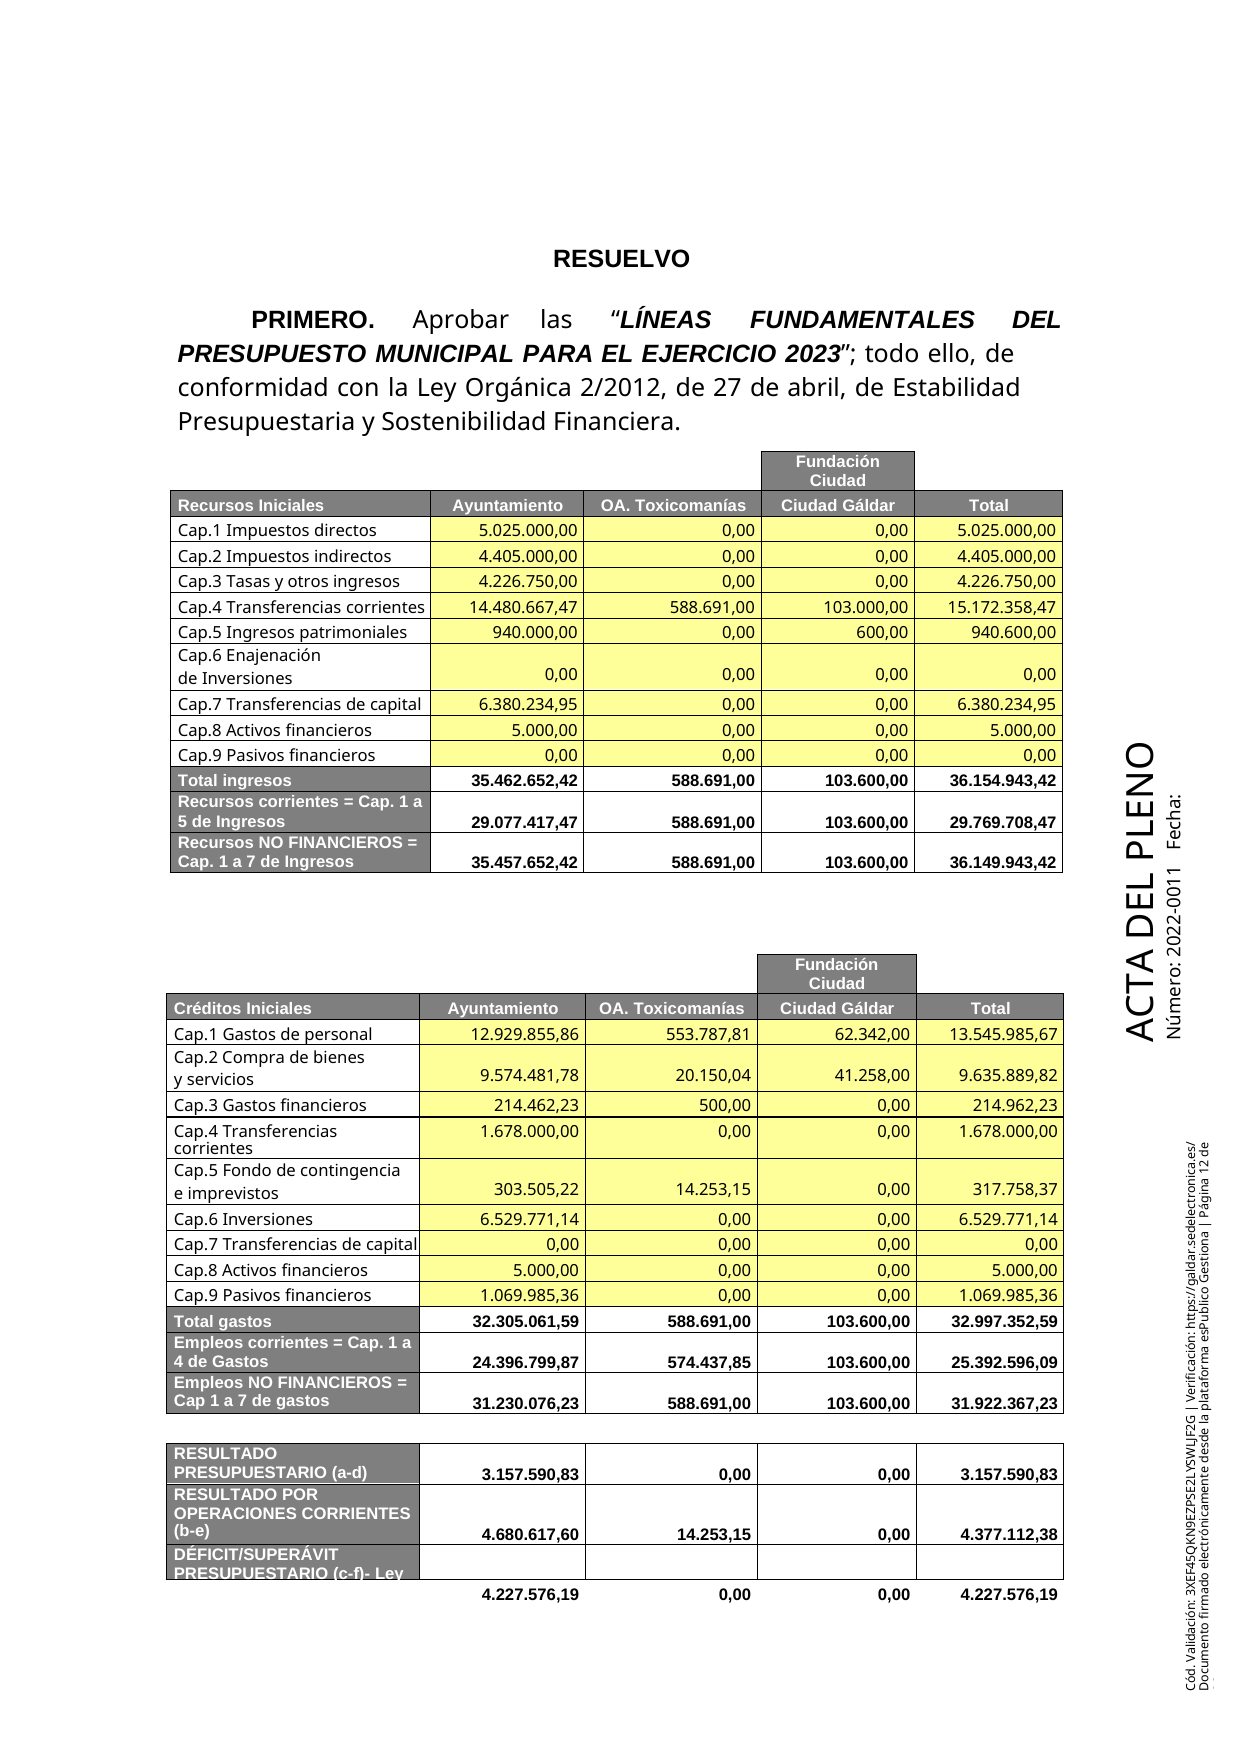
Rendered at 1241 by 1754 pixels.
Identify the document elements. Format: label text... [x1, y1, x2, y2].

text 103.600,00 [758, 1396, 910, 1413]
text 5.000,00 [915, 722, 1056, 739]
text 36.154.943,42 [915, 773, 1056, 790]
text 103.600,00 [762, 855, 908, 872]
text 588.691,00 [584, 599, 755, 617]
text Total [968, 1001, 1013, 1018]
text 0,00 [431, 666, 577, 683]
text 0,00 [758, 1212, 910, 1229]
text 0,00 [584, 748, 755, 765]
text 25.392.596,09 [917, 1355, 1058, 1372]
text 4.405.000,00 [431, 549, 577, 566]
text Ayuntamiento [447, 1001, 585, 1018]
text 9.635.889,82 [917, 1068, 1058, 1085]
text 0,00 [915, 666, 1056, 683]
text Cap.7 Transferencias de capital [174, 1237, 419, 1254]
text 317.758,37 [917, 1181, 1058, 1198]
text 0,00 [762, 523, 908, 540]
text 31.922.367,23 [917, 1396, 1058, 1413]
text Cap.6 Enajenación de Inversiones [178, 644, 344, 689]
text Recursos NO FINANCIEROS = Cap. 1 a 7 de Ingresos [178, 833, 418, 871]
text 103.600,00 [758, 1314, 910, 1331]
text 0,00 [762, 549, 908, 566]
subtitle RESUELVO [251, 244, 992, 273]
text 24.396.799,87 [420, 1355, 579, 1372]
text 32.997.352,59 [917, 1314, 1058, 1331]
text OA. Toxicomanías [586, 1001, 744, 1018]
text 0,00 [758, 1466, 910, 1483]
text 32.305.061,59 [420, 1314, 579, 1331]
text Créditos Iniciales [174, 1001, 419, 1018]
text 0,00 [758, 1098, 910, 1115]
text Cap.9 Pasivos financieros [174, 1288, 419, 1305]
text Ciudad Gáldar [781, 498, 914, 515]
text 0,00 [762, 722, 908, 739]
text 6.380.234,95 [915, 697, 1056, 714]
text 6.529.771,14 [420, 1212, 579, 1229]
text Número: 2022-0011 Fecha: 02/11/2022 [1162, 701, 1186, 1045]
text 14.253,15 [586, 1181, 751, 1198]
text Cap.4 Transferencias corrientes [174, 1124, 419, 1158]
text 500,00 [586, 1098, 751, 1115]
text RESULTADO PRESUPUESTARIO (a-d) [174, 1444, 369, 1482]
text 15.172.358,47 [915, 599, 1056, 617]
text 13.545.985,67 [917, 1026, 1058, 1043]
text 5.000,00 [420, 1263, 579, 1280]
text 5.025.000,00 [915, 523, 1056, 540]
text 103.600,00 [762, 773, 908, 790]
text Cap.1 Impuestos directos [178, 523, 430, 540]
text 0,00 [586, 1124, 751, 1141]
text 0,00 [917, 1237, 1058, 1254]
text 6.529.771,14 [917, 1212, 1058, 1229]
text 103.600,00 [758, 1355, 910, 1372]
text 0,00 [762, 748, 908, 765]
text 3.157.590,83 [420, 1466, 579, 1483]
text Cap.3 Gastos financieros [174, 1098, 419, 1115]
text DÉFICIT/SUPERÁVIT PRESUPUESTARIO (c-f)- Ley [174, 1545, 404, 1579]
text Empleos NO FINANCIEROS = [174, 1373, 419, 1392]
text 5.000,00 [917, 1263, 1058, 1280]
text 14.253,15 [586, 1527, 751, 1544]
text 588.691,00 [586, 1314, 751, 1331]
text 5.025.000,00 [431, 523, 577, 540]
text 31.230.076,23 [420, 1396, 579, 1413]
text Cap.5 Fondo de contingencia e imprevistos [174, 1159, 407, 1204]
text Fundación Ciudad [796, 452, 883, 490]
text 29.077.417,47 [431, 815, 577, 832]
text 574.437,85 [586, 1355, 751, 1372]
text conformidad con la Ley Orgánica 2/2012, de 27 de abril, de Estabilidad Presupuestaria y Sostenibilidad Financiera. [177, 369, 1062, 438]
text 588.691,00 [586, 1396, 751, 1413]
text RESULTADO POR OPERACIONES CORRIENTES [174, 1485, 412, 1523]
text 0,00 [762, 697, 908, 714]
text 0,00 [915, 748, 1056, 765]
text 12.929.855,86 [420, 1026, 579, 1043]
text 4.680.617,60 [420, 1527, 579, 1544]
text 35.462.652,42 [431, 773, 577, 790]
text Total ingresos [178, 773, 430, 790]
text 29.769.708,47 [915, 815, 1056, 832]
text 4.226.750,00 [431, 574, 577, 591]
text 1.678.000,00 [917, 1124, 1058, 1141]
text 3.157.590,83 [917, 1466, 1058, 1483]
text 6.380.234,95 [431, 697, 577, 714]
text 4.226.750,00 [915, 574, 1056, 591]
text Cap.8 Activos financieros [174, 1263, 419, 1280]
text 36.149.943,42 [915, 855, 1056, 872]
text ACTA DEL PLENO [1117, 699, 1160, 1045]
text 103.600,00 [762, 815, 908, 832]
text 35.457.652,42 [431, 855, 577, 872]
text Ayuntamiento [452, 498, 583, 515]
text 0,00 [431, 748, 577, 765]
text Cap.9 Pasivos financieros [178, 748, 430, 765]
text 940.000,00 [431, 625, 577, 642]
text 0,00 [758, 1263, 910, 1280]
text 0,00 [584, 574, 755, 591]
text 0,00 [758, 1288, 910, 1305]
text 103.000,00 [762, 599, 908, 617]
text Cap.5 Ingresos patrimoniales [178, 625, 430, 642]
text 0,00 [584, 697, 755, 714]
text 62.342,00 [758, 1026, 910, 1043]
text 0,00 [586, 1466, 751, 1483]
text 4.377.112,38 [917, 1527, 1058, 1544]
text Ciudad Gáldar [780, 1001, 916, 1018]
text 0,00 [586, 1237, 751, 1254]
text Cap.2 Impuestos indirectos [178, 549, 430, 566]
text 0,00 [586, 1212, 751, 1229]
text 588.691,00 [584, 815, 755, 832]
text 1.069.985,36 [917, 1288, 1058, 1305]
text Cap.4 Transferencias corrientes [178, 599, 430, 617]
text 20.150,04 [586, 1068, 751, 1085]
text Cód. Validación: 3XEF45QKN9EZPSE2LYSWLJF2G | Verificación: https://galdar.sedelectronica.es/ Documento firmado electrónicamente desde la plataforma esPublico Gestiona | Página 12 de 36 [1183, 1143, 1211, 1694]
text 0,00 [758, 1181, 910, 1198]
text 9.574.481,78 [420, 1068, 579, 1085]
text Cap.2 Compra de bienes y servicios [174, 1045, 374, 1091]
text Recursos Iniciales [178, 498, 430, 515]
text Cap.1 Gastos de personal [174, 1026, 419, 1043]
text 588.691,00 [584, 773, 755, 790]
text 600,00 [762, 625, 908, 642]
text (b-e) [174, 1523, 419, 1540]
text Cap.3 Tasas y otros ingresos [178, 574, 430, 591]
text 0,00 [584, 666, 755, 683]
text 0,00 [586, 1263, 751, 1280]
text PRIMERO. Aprobar las “LÍNEAS FUNDAMENTALES DEL PRESUPUESTO MUNICIPAL PARA EL EJERCICIO 2023”; todo ello, de [177, 301, 1062, 369]
text Recursos corrientes = Cap. 1 a 5 de Ingresos [178, 792, 423, 831]
text 0,00 [762, 666, 908, 683]
text 14.480.667,47 [431, 599, 577, 617]
text 0,00 [584, 625, 755, 642]
text Cap.7 Transferencias de capital [178, 697, 430, 714]
text 0,00 [758, 1124, 910, 1141]
text 4.405.000,00 [915, 549, 1056, 566]
text 0,00 [420, 1237, 579, 1254]
text Cap.8 Activos financieros [178, 722, 430, 739]
text Cap 1 a 7 de gastos [174, 1392, 419, 1409]
text Total gastos [174, 1314, 419, 1331]
text 0,00 [584, 549, 755, 566]
text Fundación Ciudad [795, 955, 881, 993]
text OA. Toxicomanías [601, 498, 760, 515]
text 0,00 [584, 722, 755, 739]
text 0,00 [584, 523, 755, 540]
text 0,00 [762, 574, 908, 591]
text Cap.6 Inversiones [174, 1212, 419, 1229]
text Empleos corrientes = Cap. 1 a 4 de Gastos [174, 1333, 414, 1371]
text 588.691,00 [584, 855, 755, 872]
text 0,00 [586, 1288, 751, 1305]
text 553.787,81 [586, 1026, 751, 1043]
text 0,00 [758, 1237, 910, 1254]
text 0,00 [758, 1527, 910, 1544]
text 214.462,23 [420, 1098, 579, 1115]
text 1.678.000,00 [420, 1124, 579, 1141]
text 1.069.985,36 [420, 1288, 579, 1305]
text 303.505,22 [420, 1181, 579, 1198]
text 5.000,00 [431, 722, 577, 739]
text 41.258,00 [758, 1068, 910, 1085]
text Total [966, 498, 1011, 515]
text 214.962,23 [917, 1098, 1058, 1115]
text 940.600,00 [915, 625, 1056, 642]
